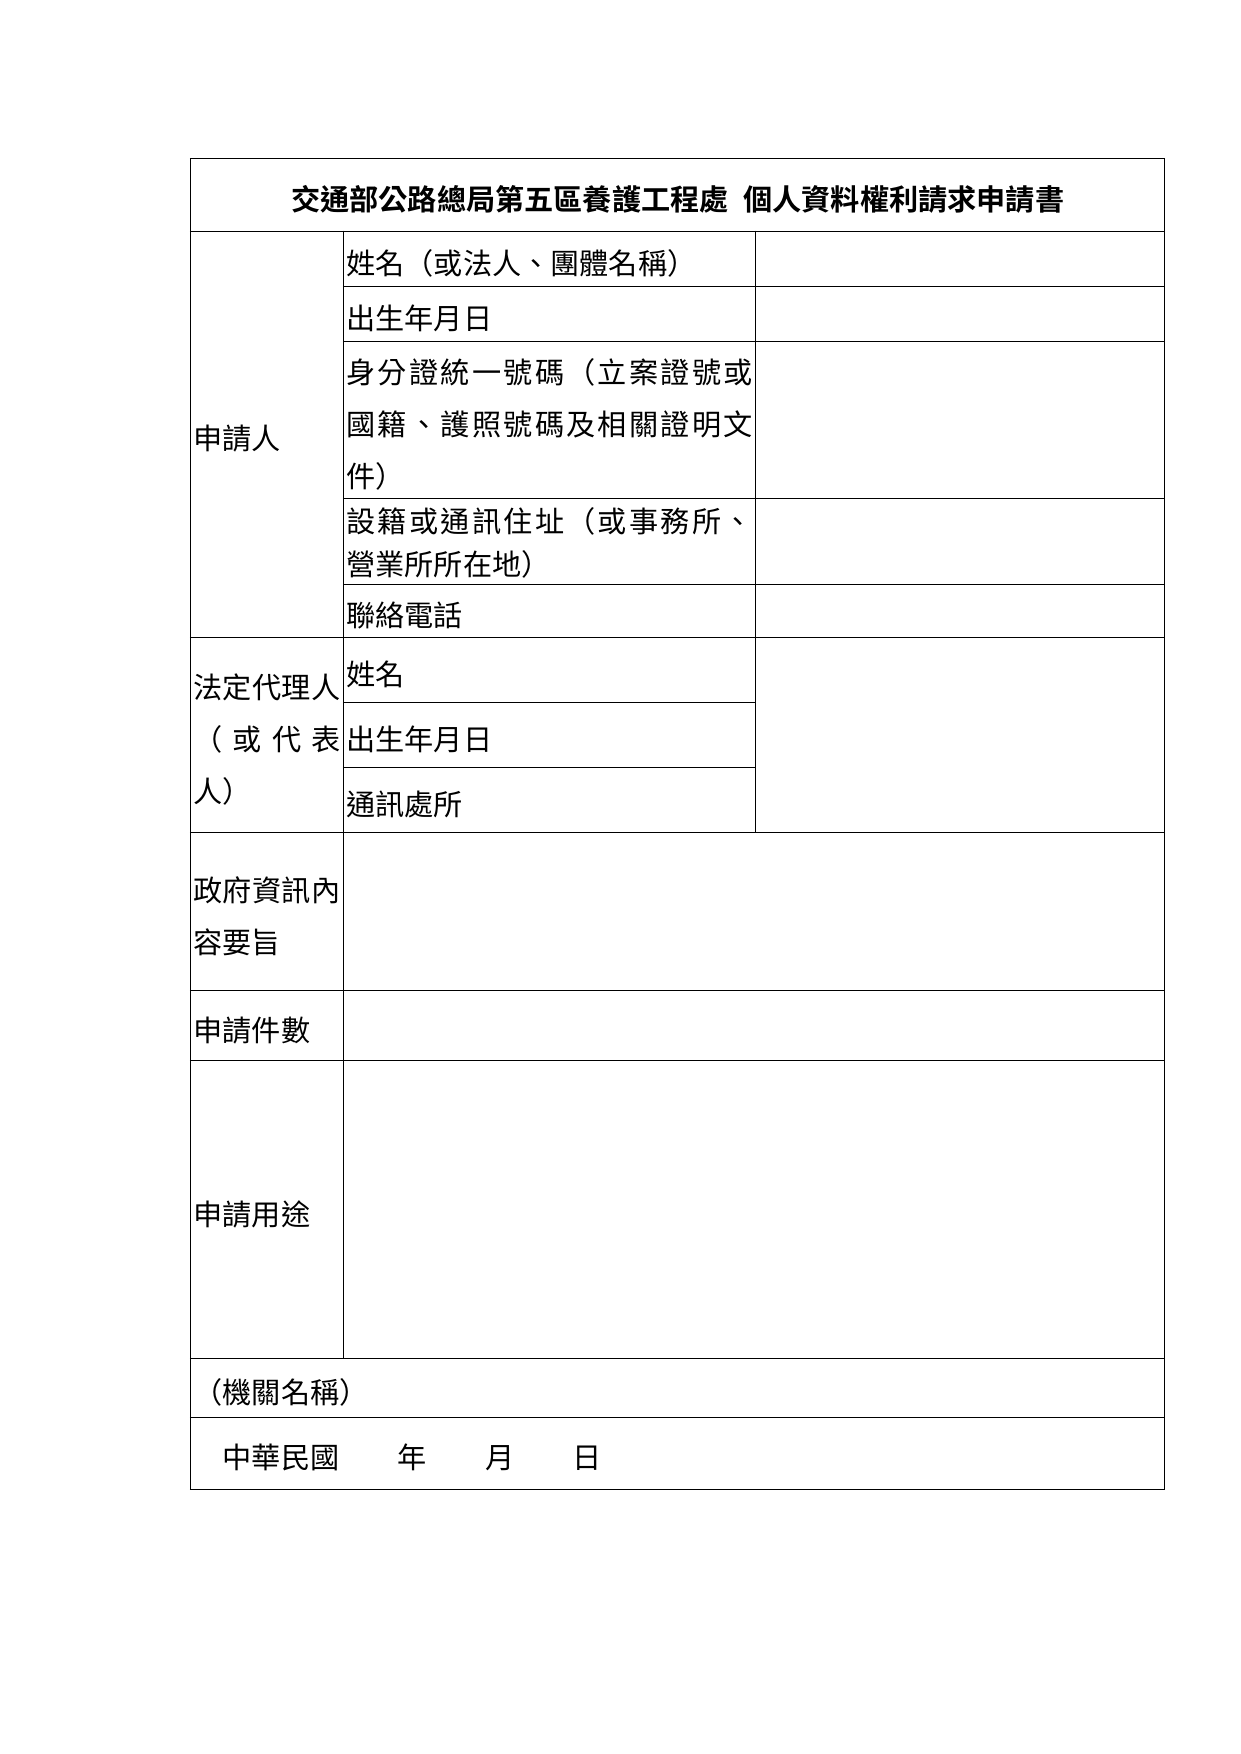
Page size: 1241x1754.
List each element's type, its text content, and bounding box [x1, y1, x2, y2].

table_cell 政府資訊內容要旨 [191, 833, 343, 990]
table_cell 出生年月日 [344, 287, 755, 341]
table_cell [344, 991, 1164, 1060]
table_cell 申請件數 [191, 991, 343, 1060]
table_cell 設籍或通訊住址（或事務所、營業所所在地） [344, 499, 755, 583]
table_header 交通部公路總局第五區養護工程處 個人資料權利請求申請書 [191, 159, 1164, 231]
table_cell [344, 1061, 1164, 1358]
table_cell [344, 833, 1164, 990]
table_cell 姓名（或法人、團體名稱） [344, 232, 755, 286]
table_cell 姓名 [344, 638, 755, 702]
table_cell [756, 232, 1164, 286]
table_cell 申請用途 [191, 1061, 343, 1358]
table_cell 聯絡電話 [344, 585, 755, 637]
table_cell [756, 342, 1164, 498]
table_cell [756, 638, 1164, 832]
table_cell 法定代理人（或代表人） [191, 638, 343, 832]
table_cell 申請人 [191, 232, 343, 637]
table_cell （機關名稱） [191, 1359, 1164, 1417]
table_cell 中華民國 年 月 日 [191, 1418, 1164, 1489]
table_cell [756, 287, 1164, 341]
table_cell 通訊處所 [344, 768, 755, 832]
table_cell 出生年月日 [344, 703, 755, 767]
table_cell [756, 499, 1164, 583]
table_cell [756, 585, 1164, 637]
table_cell 身分證統一號碼（立案證號或國籍、護照號碼及相關證明文件） [344, 342, 755, 498]
